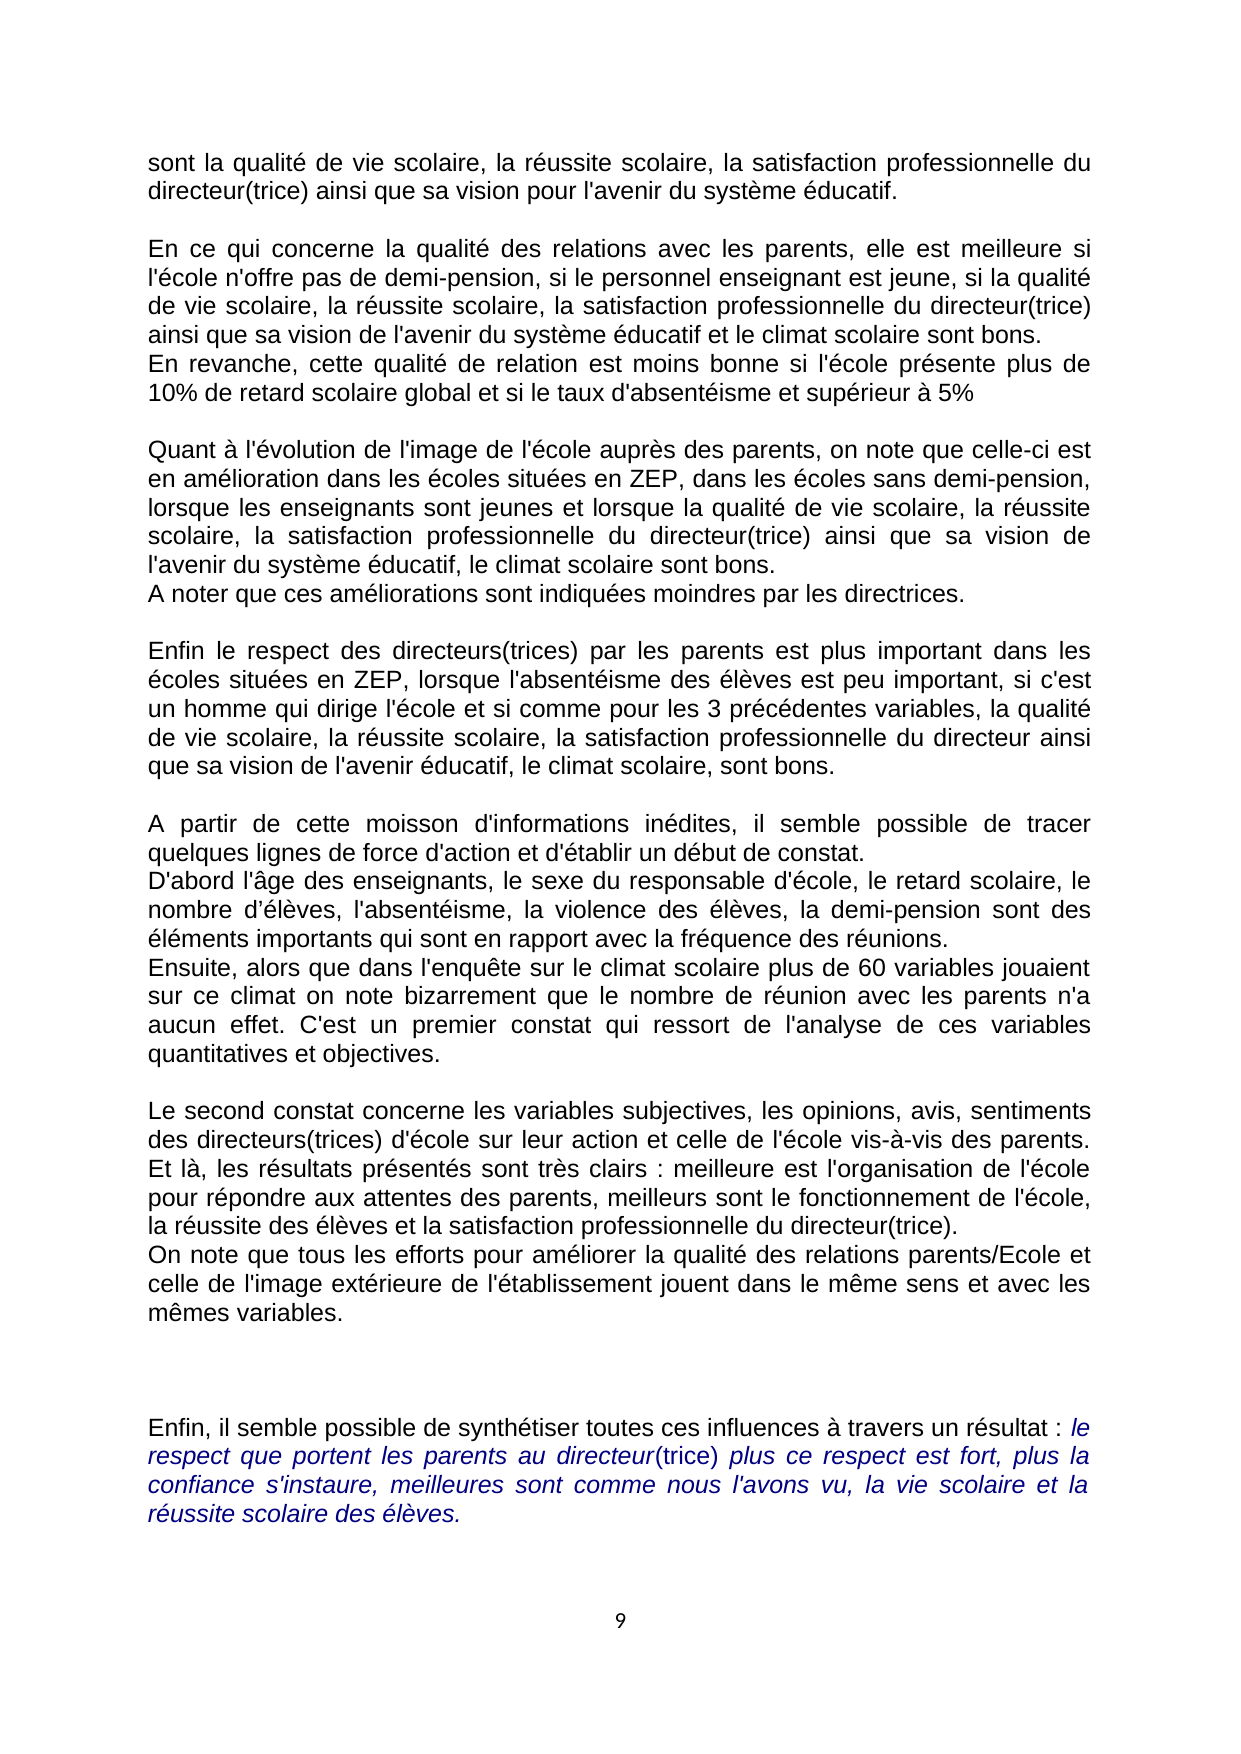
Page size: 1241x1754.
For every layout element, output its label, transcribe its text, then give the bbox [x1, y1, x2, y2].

text sont la qualité de vie scolaire, la réussite scolaire, la satisfaction professionnelle du directeur(trice) ainsi que sa vision pour l'avenir du système éducatif. [148, 148, 1093, 205]
text Le second constat concerne les variables subjectives, les opinions, avis, sentiments des directeurs(trices) d'école sur leur action et celle de l'école vis-à-vis des parents. Et là, les résultats présentés sont très clairs : meilleure est l'organisation de l'école pour répondre aux attentes des parents, meilleurs sont le fonctionnement de l'école, la réussite des élèves et la satisfaction professionnelle du directeur(trice). [148, 1096, 1093, 1240]
text Ensuite, alors que dans l'enquête sur le climat scolaire plus de 60 variables jouaient sur ce climat on note bizarrement que le nombre de réunion avec les parents n'a aucun effet. C'est un premier constat qui ressort de l'analyse de ces variables quantitatives et objectives. [148, 953, 1093, 1068]
text D'abord l'âge des enseignants, le sexe du responsable d'école, le retard scolaire, le nombre d’élèves, l'absentéisme, la violence des élèves, la demi-pension sont des éléments importants qui sont en rapport avec la fréquence des réunions. [148, 866, 1093, 953]
text Enfin, il semble possible de synthétiser toutes ces influences à travers un résultat : le respect que portent les parents au directeur(trice) plus ce respect est fort, plus la confiance s'instaure, meilleures sont comme nous l'avons vu, la vie scolaire et la réussite scolaire des élèves. [148, 1413, 1093, 1528]
text A noter que ces améliorations sont indiquées moindres par les directrices. [148, 579, 1093, 608]
text On note que tous les efforts pour améliorer la qualité des relations parents/Ecole et celle de l'image extérieure de l'établissement jouent dans le même sens et avec les mêmes variables. [148, 1240, 1093, 1326]
text En ce qui concerne la qualité des relations avec les parents, elle est meilleure si l'école n'offre pas de demi-pension, si le personnel enseignant est jeune, si la qualité de vie scolaire, la réussite scolaire, la satisfaction professionnelle du directeur(trice) ainsi que sa vision de l'avenir du système éducatif et le climat scolaire sont bons. [148, 234, 1093, 349]
text Enfin le respect des directeurs(trices) par les parents est plus important dans les écoles situées en ZEP, lorsque l'absentéisme des élèves est peu important, si c'est un homme qui dirige l'école et si comme pour les 3 précédentes variables, la qualité de vie scolaire, la réussite scolaire, la satisfaction professionnelle du directeur ainsi que sa vision de l'avenir éducatif, le climat scolaire, sont bons. [148, 636, 1093, 780]
text Quant à l'évolution de l'image de l'école auprès des parents, on note que celle-ci est en amélioration dans les écoles situées en ZEP, dans les écoles sans demi-pension, lorsque les enseignants sont jeunes et lorsque la qualité de vie scolaire, la réussite scolaire, la satisfaction professionnelle du directeur(trice) ainsi que sa vision de l'avenir du système éducatif, le climat scolaire sont bons. [148, 435, 1093, 579]
text En revanche, cette qualité de relation est moins bonne si l'école présente plus de 10% de retard scolaire global et si le taux d'absentéisme et supérieur à 5% [148, 349, 1093, 406]
text A partir de cette moisson d'informations inédites, il semble possible de tracer quelques lignes de force d'action et d'établir un début de constat. [148, 809, 1093, 866]
